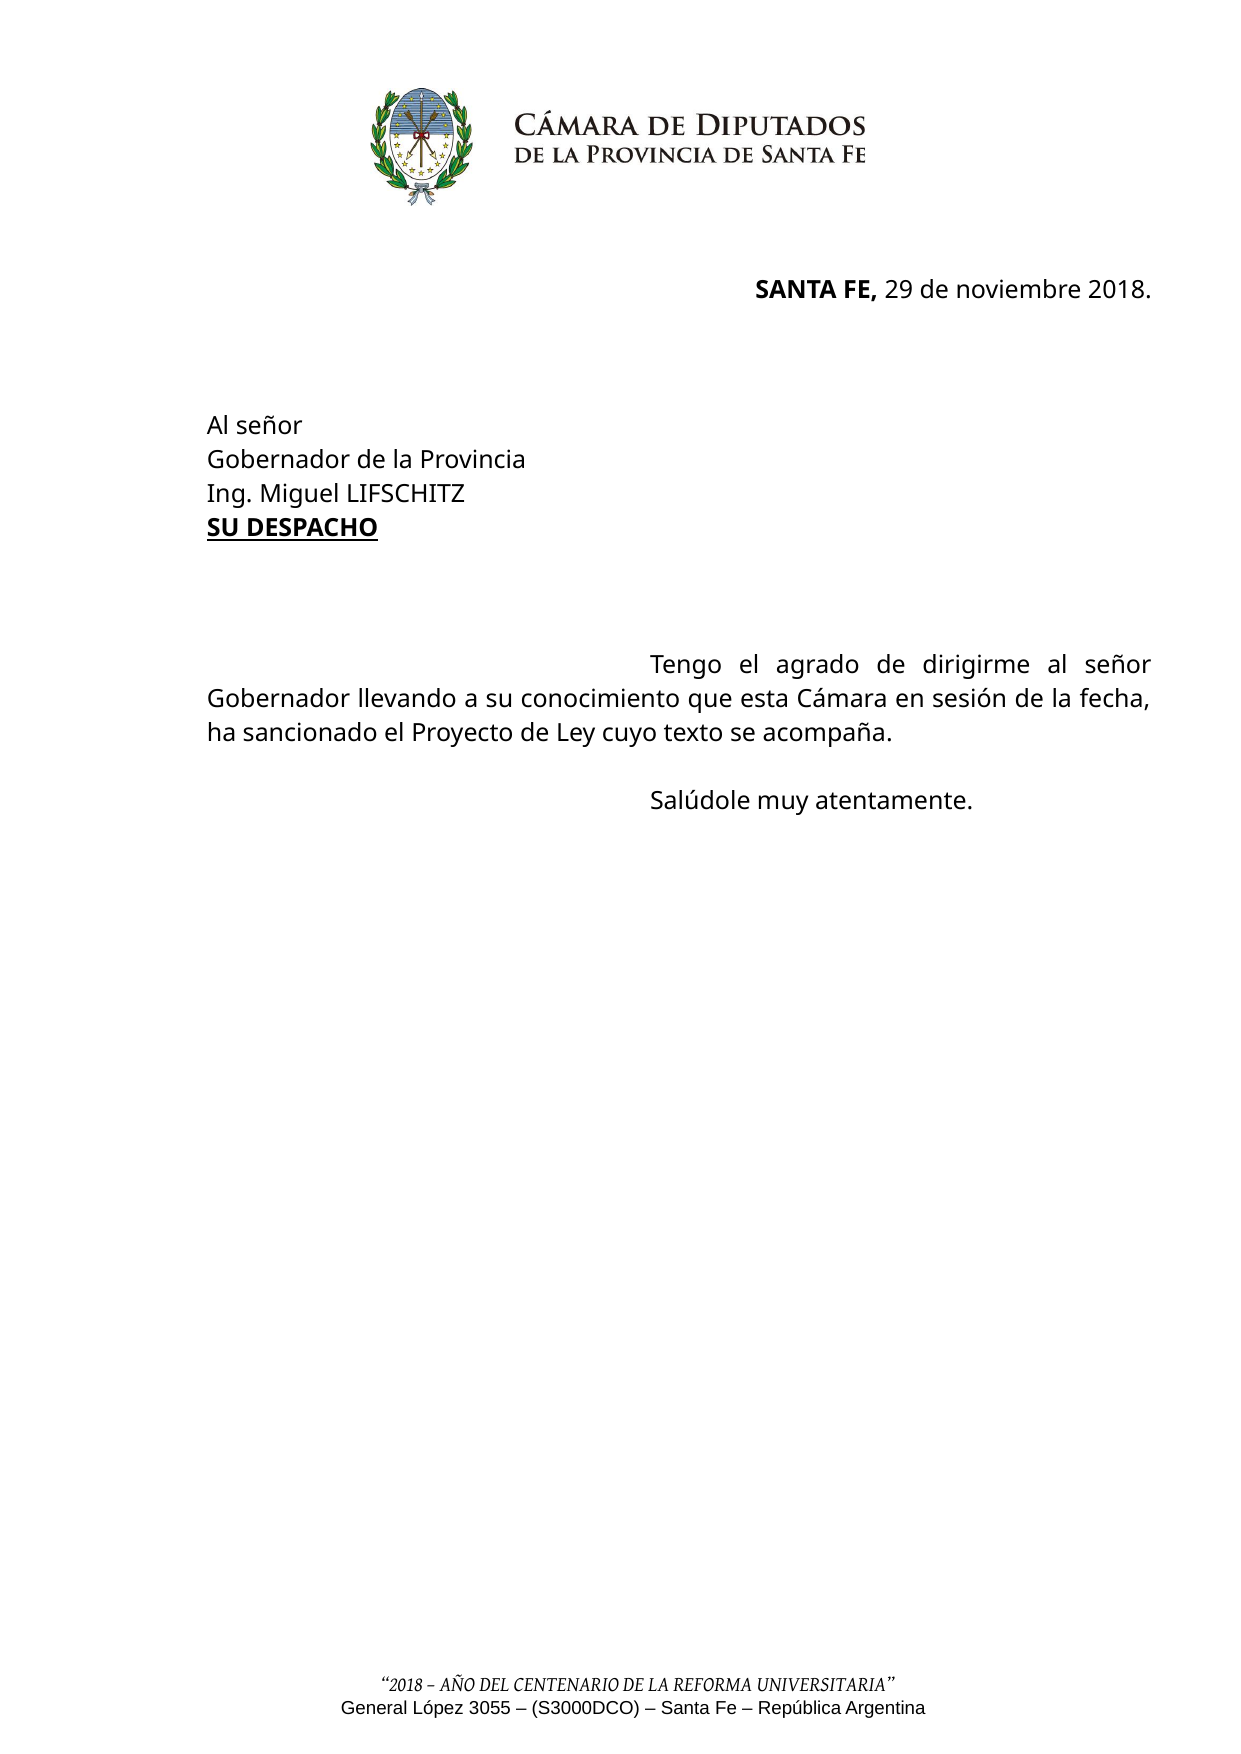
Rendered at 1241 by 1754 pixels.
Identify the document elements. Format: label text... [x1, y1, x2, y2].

text Ing. Miguel LIFSCHITZ [207, 476, 1152, 510]
text Salúdole muy atentamente. [207, 783, 1152, 817]
text Tengo el agrado de dirigirme al señor Gobernador llevando a su conocimiento que esta Cámara en sesión de la fecha, ha sancionado el Proyecto de Ley cuyo texto se acompaña. [207, 646, 1152, 748]
text Gobernador de la Provincia [207, 442, 1152, 476]
text SANTA FE, 29 de noviembre 2018. [207, 272, 1152, 306]
text Al señor [207, 408, 1152, 442]
text SU DESPACHO [207, 510, 1152, 544]
picture [370, 88, 866, 210]
